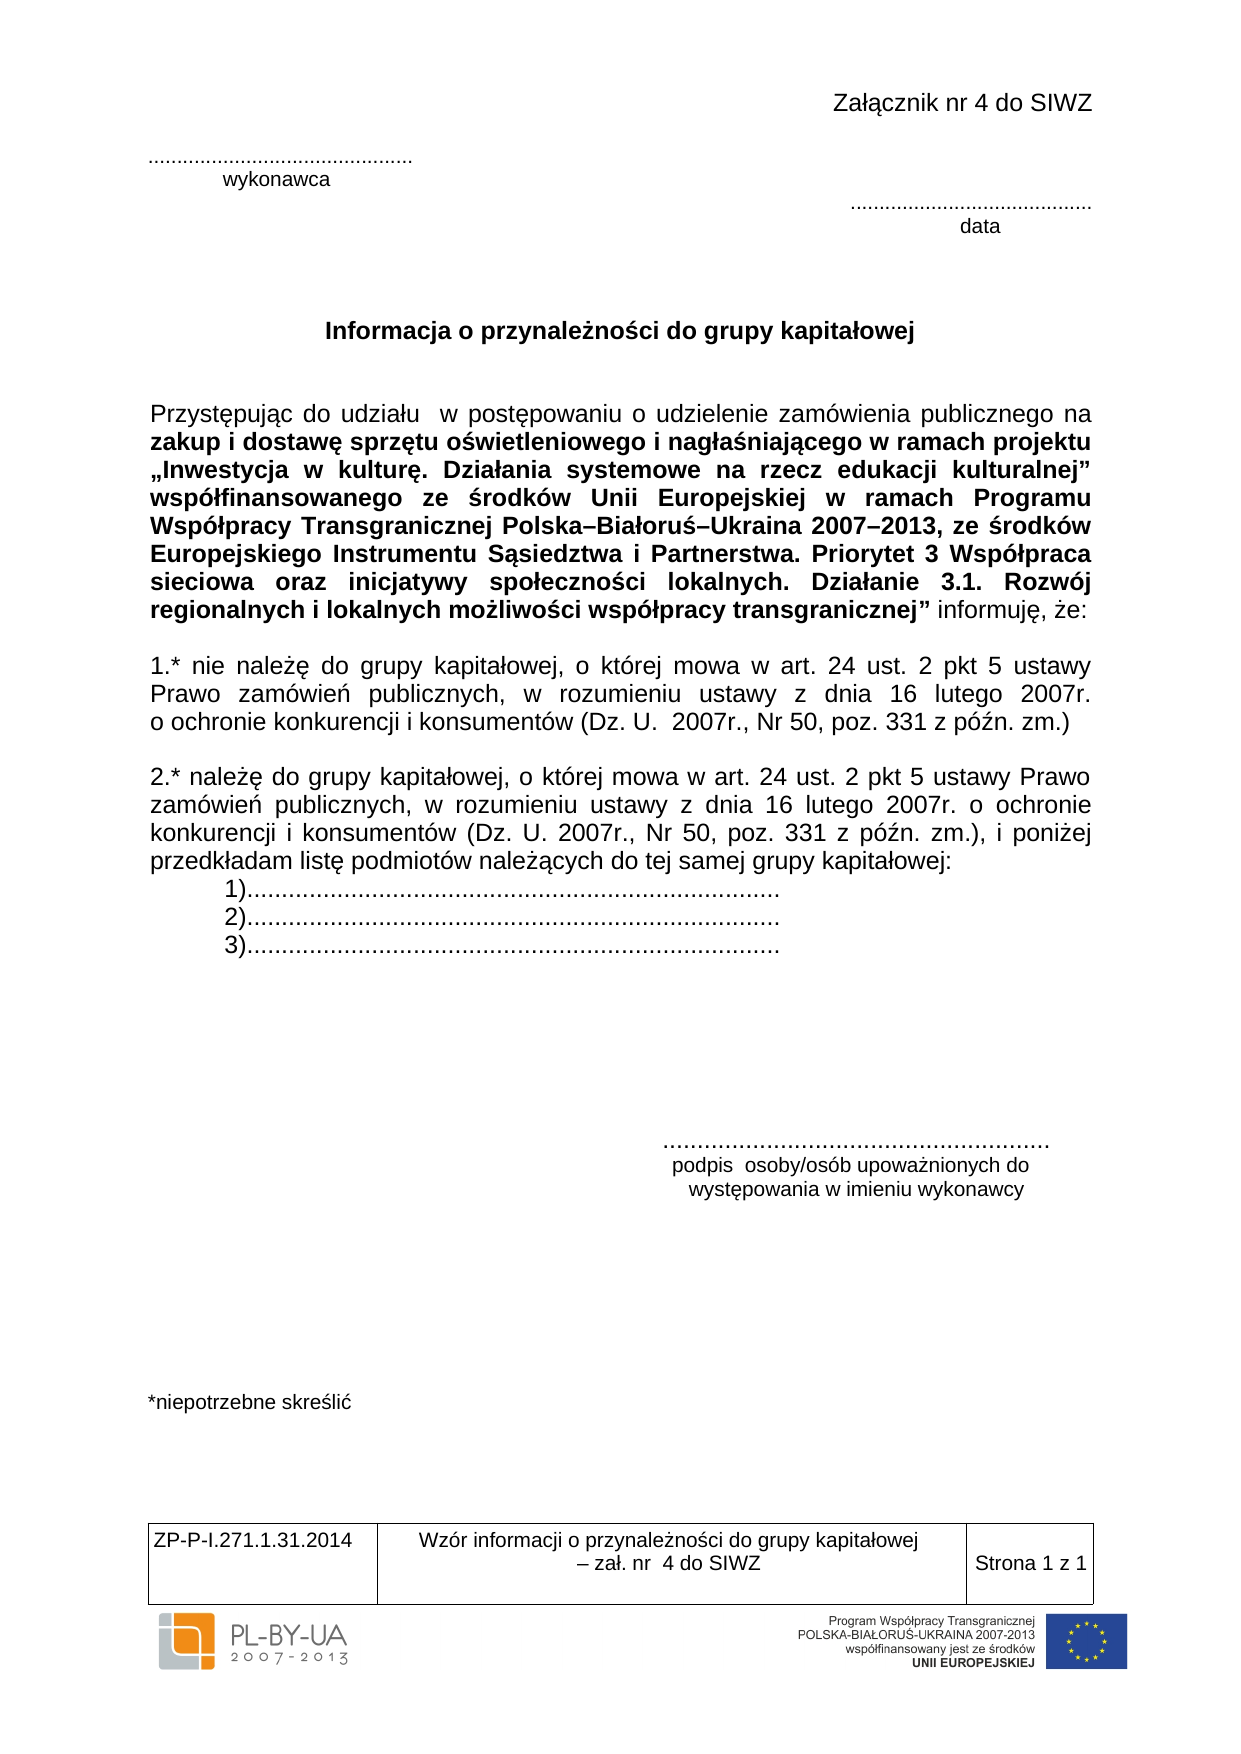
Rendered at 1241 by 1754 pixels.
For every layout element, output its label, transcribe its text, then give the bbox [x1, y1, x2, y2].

list 2.* należę do grupy kapitałowej, o której mowa w art. 24 ust. 2 pkt 5 ustawy Prawo zamówień publicznych, w rozumieniu ustawy z dnia 16 lutego 2007r. o ochronie konkurencji i konsumentów (Dz. U. 2007r., Nr 50, poz. 331 z późn. zm.), i poniżej przedkładam listę podmiotów należących do tej samej grupy kapitałowej: [150, 763, 1093, 875]
list 1.* nie należę do grupy kapitałowej, o której mowa w art. 24 ust. 2 pkt 5 ustawy Prawo zamówień publicznych, w rozumieniu ustawy z dnia 16 lutego 2007r. o ochronie konkurencji i konsumentów (Dz. U. 2007r., Nr 50, poz. 331 z późn. zm.) [150, 651, 1093, 735]
text podpis osoby/osób upoważnionych do [620, 1154, 1093, 1177]
text występowania w imieniu wykonawcy [620, 1177, 1093, 1200]
list 2)............................................................................. [224, 903, 1093, 931]
text Informacja o przynależności do grupy kapitałowej [148, 316, 1093, 344]
text Przystępując do udziału w postępowaniu o udzielenie zamówienia publicznego na zakup i dostawę sprzętu oświetleniowego i nagłaśniającego w ramach projektu „Inwestycja w kulturę. Działania systemowe na rzecz edukacji kulturalnej” współfinansowanego ze środków Unii Europejskiej w ramach Programu Współpracy Transgranicznej Polska–Białoruś–Ukraina 2007–2013, ze środków Europejskiego Instrumentu Sąsiedztwa i Partnerstwa. Priorytet 3 Współpraca sieciowa oraz inicjatywy społeczności lokalnych. Działanie 3.1. Rozwój regionalnych i lokalnych możliwości współpracy transgranicznej” informuję, że: [150, 400, 1093, 623]
text data [148, 214, 1093, 237]
text *niepotrzebne skreślić [148, 1391, 1093, 1414]
text .............................................. [148, 144, 1093, 168]
text .......................................... [148, 191, 1093, 214]
picture [158, 1612, 1128, 1670]
list 1)............................................................................. [224, 875, 1093, 903]
subtitle Załącznik nr 4 do SIWZ [148, 89, 1093, 117]
text wykonawca [148, 168, 1093, 191]
text ........................................................ [620, 1126, 1093, 1154]
list 3)............................................................................. [224, 931, 1093, 958]
